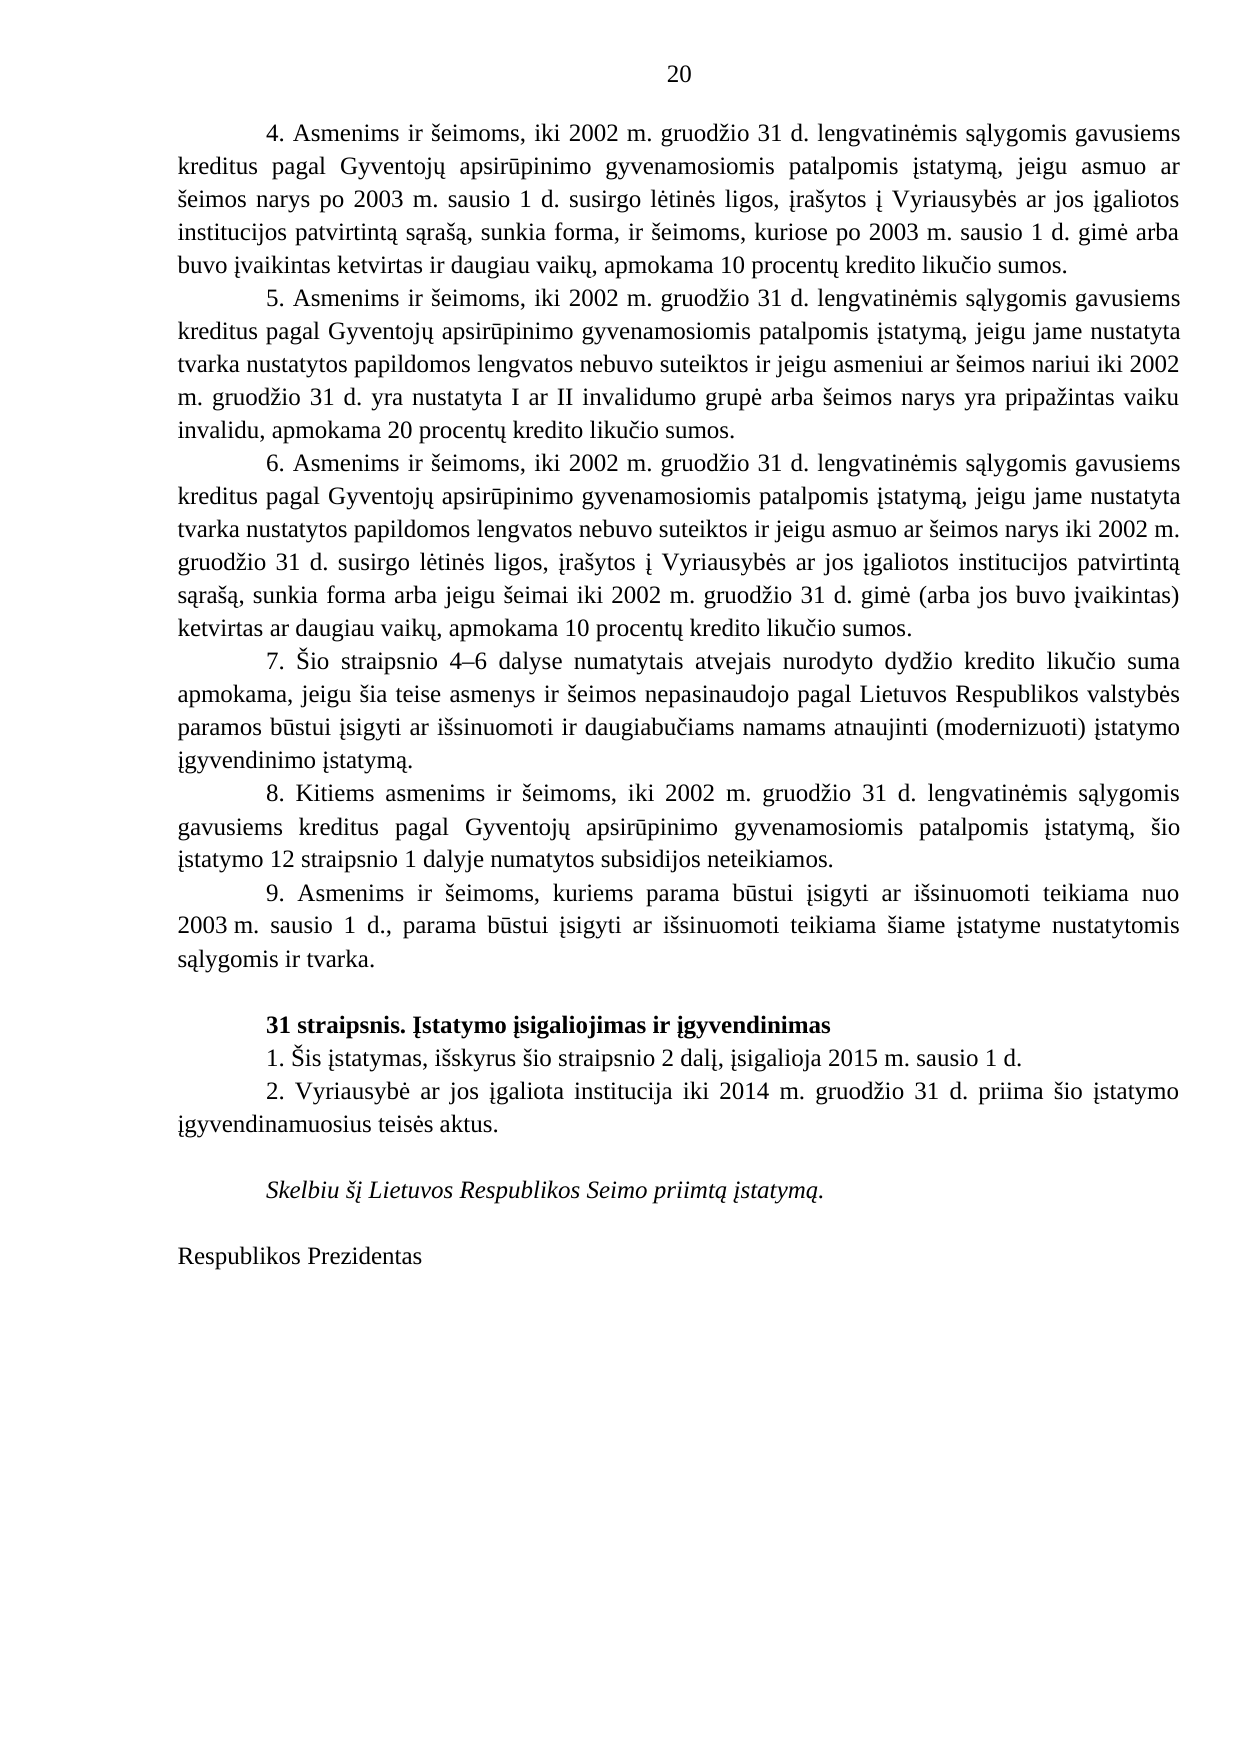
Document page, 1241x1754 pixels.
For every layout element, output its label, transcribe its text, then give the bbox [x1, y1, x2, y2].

text 7. Šio straipsnio 4–6 dalyse numatytais atvejais nurodyto dydžio kredito likučio suma apmokama, jeigu šia teise asmenys ir šeimos nepasinaudojo pagal Lietuvos Respublikos valstybės paramos būstui įsigyti ar išsinuomoti ir daugiabučiams namams atnaujinti (modernizuoti) įstatymo įgyvendinimo įstatymą. [177, 646, 1181, 774]
text 31 straipsnis. Įstatymo įsigaliojimas ir įgyvendinimas [177, 1010, 1181, 1038]
text 5. Asmenims ir šeimoms, iki 2002 m. gruodžio 31 d. lengvatinėmis sąlygomis gavusiems kreditus pagal Gyventojų apsirūpinimo gyvenamosiomis patalpomis įstatymą, jeigu jame nustatyta tvarka nustatytos papildomos lengvatos nebuvo suteiktos ir jeigu asmeniui ar šeimos nariui iki 2002 m. gruodžio 31 d. yra nustatyta I ar II invalidumo grupė arba šeimos narys yra pripažintas vaiku invalidu, apmokama 20 procentų kredito likučio sumos. [177, 283, 1181, 444]
text Respublikos Prezidentas [177, 1241, 1181, 1269]
text 2. Vyriausybė ar jos įgaliota institucija iki 2014 m. gruodžio 31 d. priima šio įstatymo įgyvendinamuosius teisės aktus. [177, 1076, 1181, 1137]
text 9. Asmenims ir šeimoms, kuriems parama būstui įsigyti ar išsinuomoti teikiama nuo 2003 m. sausio 1 d., parama būstui įsigyti ar išsinuomoti teikiama šiame įstatyme nustatytomis sąlygomis ir tvarka. [177, 878, 1181, 972]
text 6. Asmenims ir šeimoms, iki 2002 m. gruodžio 31 d. lengvatinėmis sąlygomis gavusiems kreditus pagal Gyventojų apsirūpinimo gyvenamosiomis patalpomis įstatymą, jeigu jame nustatyta tvarka nustatytos papildomos lengvatos nebuvo suteiktos ir jeigu asmuo ar šeimos narys iki 2002 m. gruodžio 31 d. susirgo lėtinės ligos, įrašytos į Vyriausybės ar jos įgaliotos institucijos patvirtintą sąrašą, sunkia forma arba jeigu šeimai iki 2002 m. gruodžio 31 d. gimė (arba jos buvo įvaikintas) ketvirtas ar daugiau vaikų, apmokama 10 procentų kredito likučio sumos. [177, 448, 1181, 642]
text 1. Šis įstatymas, išskyrus šio straipsnio 2 dalį, įsigalioja 2015 m. sausio 1 d. [177, 1043, 1181, 1071]
text 8. Kitiems asmenims ir šeimoms, iki 2002 m. gruodžio 31 d. lengvatinėmis sąlygomis gavusiems kreditus pagal Gyventojų apsirūpinimo gyvenamosiomis patalpomis įstatymą, šio įstatymo 12 straipsnio 1 dalyje numatytos subsidijos neteikiamos. [177, 778, 1181, 873]
text 4. Asmenims ir šeimoms, iki 2002 m. gruodžio 31 d. lengvatinėmis sąlygomis gavusiems kreditus pagal Gyventojų apsirūpinimo gyvenamosiomis patalpomis įstatymą, jeigu asmuo ar šeimos narys po 2003 m. sausio 1 d. susirgo lėtinės ligos, įrašytos į Vyriausybės ar jos įgaliotos institucijos patvirtintą sąrašą, sunkia forma, ir šeimoms, kuriose po 2003 m. sausio 1 d. gimė arba buvo įvaikintas ketvirtas ir daugiau vaikų, apmokama 10 procentų kredito likučio sumos. [177, 118, 1181, 279]
text Skelbiu šį Lietuvos Respublikos Seimo priimtą įstatymą. [207, 1175, 1181, 1203]
